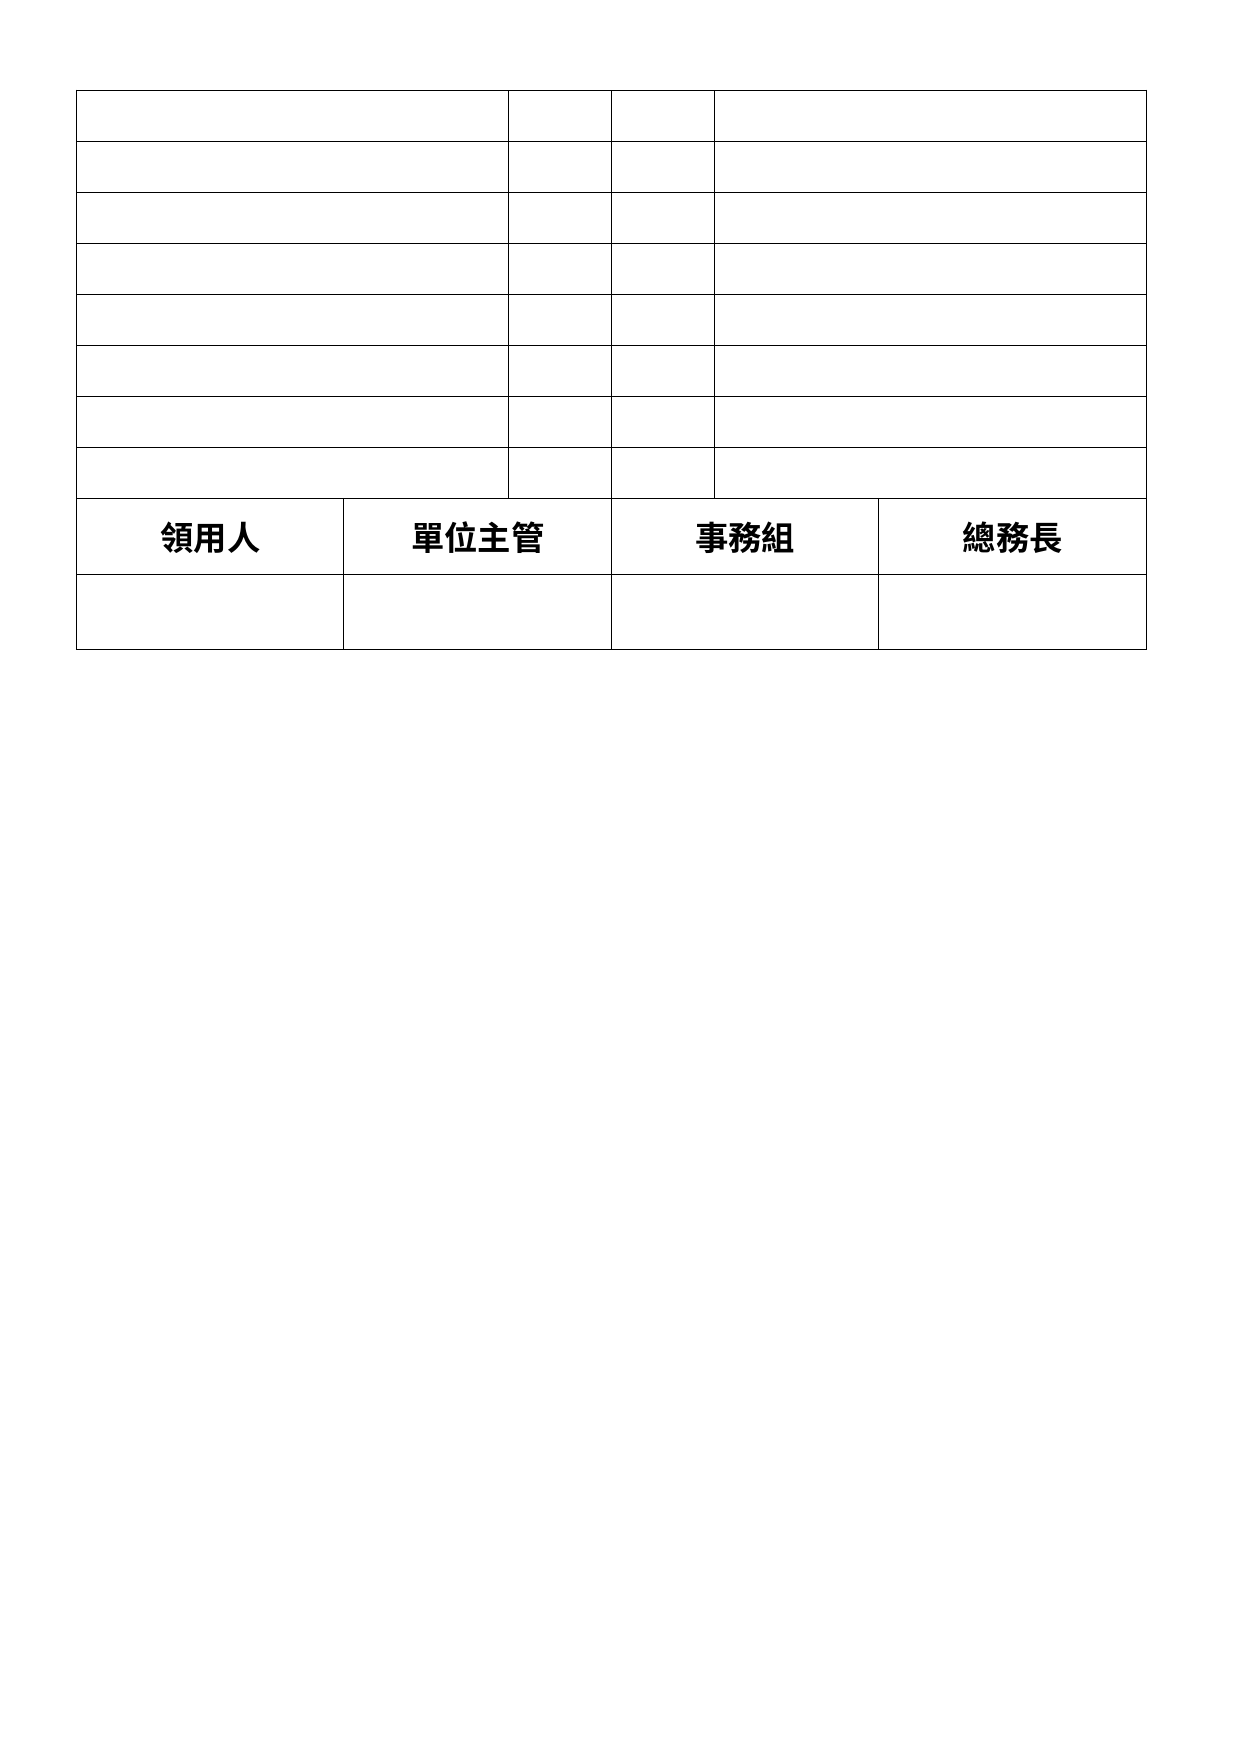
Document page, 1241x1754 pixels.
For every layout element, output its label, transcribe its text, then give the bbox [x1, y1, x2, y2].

table_cell [509, 397, 611, 447]
table_cell [344, 575, 611, 649]
table_cell [77, 346, 508, 396]
table_cell [612, 244, 714, 294]
table_cell [509, 448, 611, 498]
table_cell [77, 397, 508, 447]
table_cell [612, 142, 714, 192]
table_cell [715, 448, 1146, 498]
table_cell [77, 575, 343, 649]
table_cell [612, 448, 714, 498]
table_cell [509, 142, 611, 192]
table_cell [715, 346, 1146, 396]
table_cell [509, 244, 611, 294]
table_cell [77, 244, 508, 294]
table_cell [612, 193, 714, 243]
table_cell 領用人 [77, 499, 343, 574]
table_cell [715, 397, 1146, 447]
table_cell [77, 295, 508, 345]
table_cell [77, 91, 508, 141]
table_cell [612, 575, 878, 649]
table_cell [612, 397, 714, 447]
table_cell [612, 295, 714, 345]
table_cell 事務組 [612, 499, 878, 574]
table_cell 總務長 [879, 499, 1146, 574]
table_cell [715, 295, 1146, 345]
table_cell [509, 295, 611, 345]
table_cell [612, 91, 714, 141]
table_cell [509, 193, 611, 243]
table_cell [509, 91, 611, 141]
table_cell [509, 346, 611, 396]
table_cell [612, 346, 714, 396]
table_cell [715, 244, 1146, 294]
table_cell [879, 575, 1146, 649]
table_cell 單位主管 [344, 499, 611, 574]
table_cell [715, 91, 1146, 141]
table_cell [715, 193, 1146, 243]
table_cell [77, 448, 508, 498]
table_cell [77, 193, 508, 243]
table_cell [77, 142, 508, 192]
table_cell [715, 142, 1146, 192]
